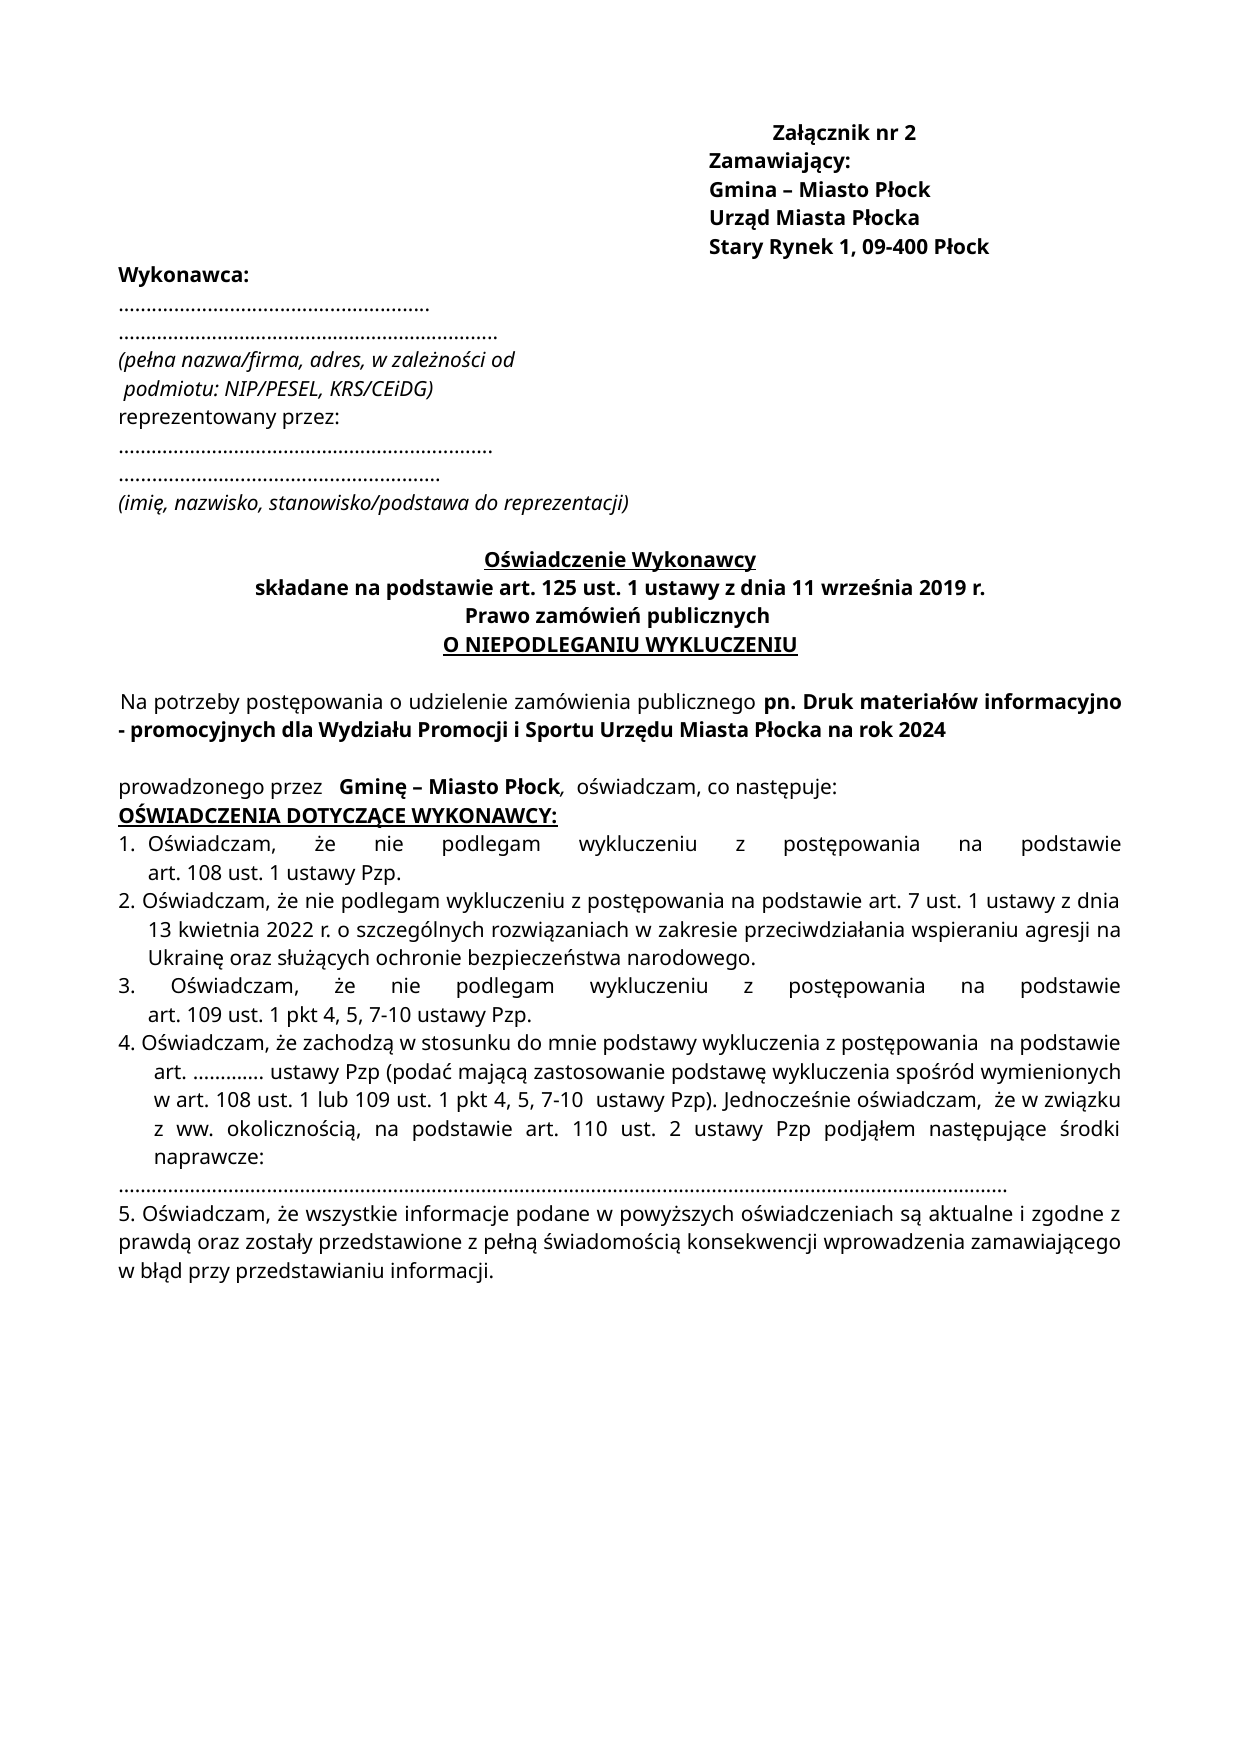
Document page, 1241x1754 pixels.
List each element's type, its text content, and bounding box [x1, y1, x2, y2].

text Wykonawca: [118, 260, 1122, 289]
text Stary Rynek 1, 09-400 Płock [118, 232, 1122, 260]
text (pełna nazwa/firma, adres, w zależności od [118, 346, 1122, 374]
text 4. Oświadczam, że zachodzą w stosunku do mnie podstawy wykluczenia z postępowania na podstawie art. …………. ustawy Pzp (podać mającą zastosowanie podstawę wykluczenia spośród wymienionych w art. 108 ust. 1 lub 109 ust. 1 pkt 4, 5, 7-10 ustawy Pzp). Jednocześnie oświadczam, że w związku z ww. okolicznością, na podstawie art. 110 ust. 2 ustawy Pzp podjąłem następujące środki naprawcze: [118, 1028, 1122, 1171]
text 5. Oświadczam, że wszystkie informacje podane w powyższych oświadczeniach są aktualne i zgodne z prawdą oraz zostały przedstawione z pełną świadomością konsekwencji wprowadzenia zamawiającego w błąd przy przedstawianiu informacji. [118, 1199, 1122, 1284]
text 2. Oświadczam, że nie podlegam wykluczeniu z postępowania na podstawie art. 7 ust. 1 ustawy z dnia 13 kwietnia 2022 r. o szczególnych rozwiązaniach w zakresie przeciwdziałania wspieraniu agresji na Ukrainę oraz służących ochronie bezpieczeństwa narodowego. [118, 886, 1122, 972]
text Prawo zamówień publicznych [118, 602, 1122, 630]
text Urząd Miasta Płocka [118, 203, 1122, 232]
text Oświadczenie Wykonawcy [118, 545, 1122, 573]
text OŚWIADCZENIA DOTYCZĄCE WYKONAWCY: [118, 801, 1122, 829]
text ……………………………………………................. [118, 431, 1122, 459]
text Gmina – Miasto Płock [118, 175, 1122, 203]
text .............……….................................... [118, 459, 1122, 488]
text …..................................................... [118, 289, 1122, 317]
text składane na podstawie art. 125 ust. 1 ustawy z dnia 11 września 2019 r. [118, 573, 1122, 602]
text Na potrzeby postępowania o udzielenie zamówienia publicznego pn. Druk materiałów informacyjno - promocyjnych dla Wydziału Promocji i Sportu Urzędu Miasta Płocka na rok 2024 [118, 687, 1122, 744]
text 1. Oświadczam, że nie podlegam wykluczeniu z postępowania na podstawie art. 108 ust. 1 ustawy Pzp. [118, 829, 1122, 886]
text reprezentowany przez: [118, 402, 1122, 431]
text ……………………………………………………………………………………………………………………………………………… [118, 1171, 1122, 1199]
text O NIEPODLEGANIU WYKLUCZENIU [118, 630, 1122, 658]
text podmiotu: NIP/PESEL, KRS/CEiDG) [118, 374, 1122, 402]
text Zamawiający: [118, 147, 1122, 175]
text …………………………………………………............ [118, 317, 1122, 346]
text prowadzonego przez Gminę – Miasto Płock, oświadczam, co następuje: [118, 772, 1122, 801]
text Załącznik nr 2 [118, 118, 1122, 147]
text (imię, nazwisko, stanowisko/podstawa do reprezentacji) [118, 488, 1122, 516]
text 3. Oświadczam, że nie podlegam wykluczeniu z postępowania na podstawie art. 109 ust. 1 pkt 4, 5, 7-10 ustawy Pzp. [118, 972, 1122, 1028]
